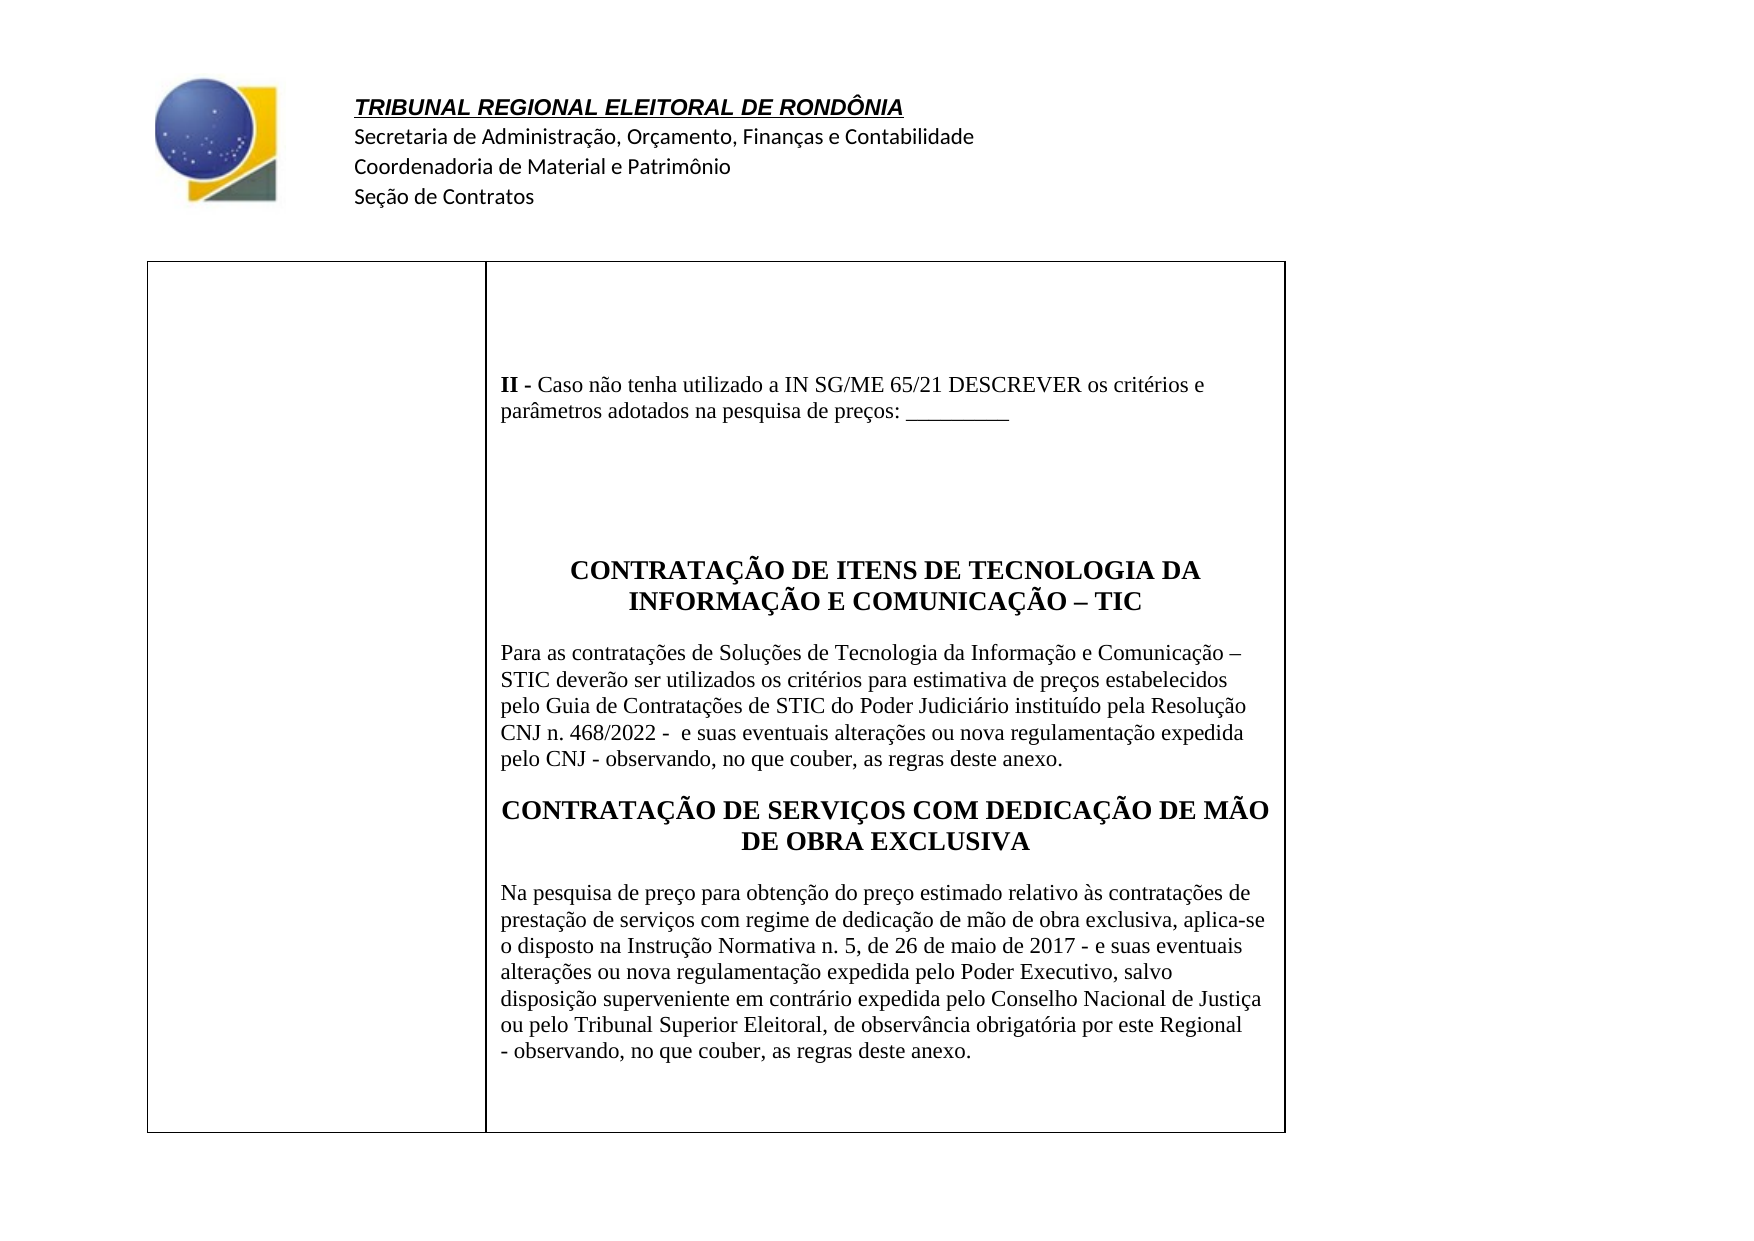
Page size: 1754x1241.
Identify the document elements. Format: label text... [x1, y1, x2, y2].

table_cell II - Caso não tenha utilizado a IN SG/ME 65/21 DESCREVER os critérios e parâmetros adotados na pesquisa de preços: _________ CONTRATAÇÃO DE ITENS DE TECNOLOGIA DA INFORMAÇÃO E COMUNICAÇÃO – TIC Para as contratações de Soluções de Tecnologia da Informação e Comunicação – STIC deverão ser utilizados os critérios para estimativa de preços estabelecidos pelo Guia de Contratações de STIC do Poder Judiciário instituído pela Resolução CNJ n. 468/2022 - e suas eventuais alterações ou nova regulamentação expedida pelo CNJ - observando, no que couber, as regras deste anexo. CONTRATAÇÃO DE SERVIÇOS COM DEDICAÇÃO DE MÃO DE OBRA EXCLUSIVA Na pesquisa de preço para obtenção do preço estimado relativo às contratações de prestação de serviços com regime de dedicação de mão de obra exclusiva, aplica-se o disposto na Instrução Normativa n. 5, de 26 de maio de 2017 - e suas eventuais alterações ou nova regulamentação expedida pelo Poder Executivo, salvo disposição superveniente em contrário expedida pelo Conselho Nacional de Justiça ou pelo Tribunal Superior Eleitoral, de observância obrigatória por este Regional - observando, no que couber, as regras deste anexo. [487, 262, 1284, 1132]
table_cell [148, 262, 485, 1132]
